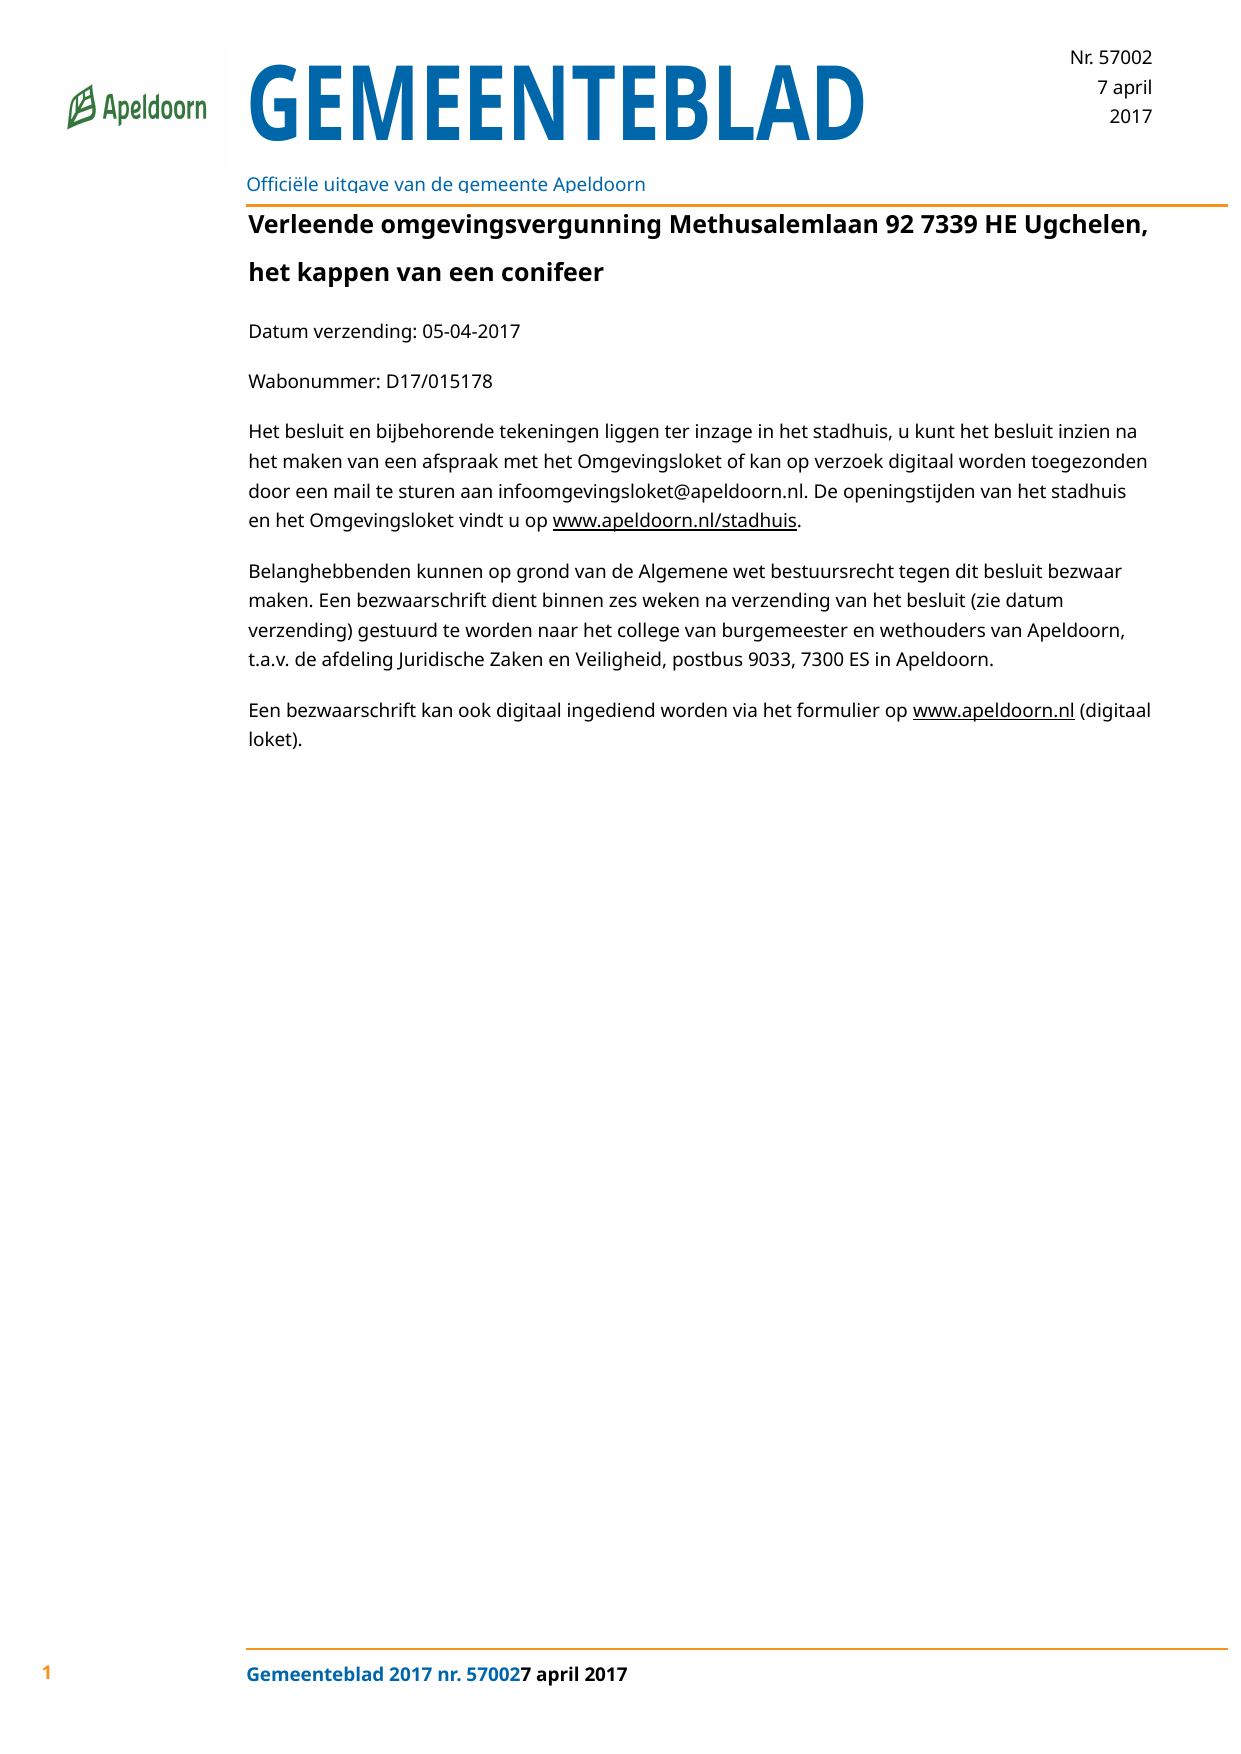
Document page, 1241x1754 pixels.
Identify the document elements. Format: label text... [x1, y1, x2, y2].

text Het besluit en bijbehorende tekeningen liggen ter inzage in het stadhuis, u kunt het besluit inzien na het maken van een afspraak met het Omgevingsloket of kan op verzoek digitaal worden toegezonden door een mail te sturen aan infoomgevingsloket@apeldoorn.nl. De openingstijden van het stadhuis en het Omgevingsloket vindt u op www.apeldoorn.nl/stadhuis. [248, 419, 1152, 533]
text Wabonummer: D17/015178 [248, 368, 1152, 394]
text Belanghebbenden kunnen op grond van de Algemene wet bestuursrecht tegen dit besluit bezwaar maken. Een bezwaarschrift dient binnen zes weken na verzending van het besluit (zie datum verzending) gestuurd te worden naar het college van burgemeester en wethouders van Apeldoorn, t.a.v. de afdeling Juridische Zaken en Veiligheid, postbus 9033, 7300 ES in Apeldoorn. [248, 558, 1152, 672]
text Een bezwaarschrift kan ook digitaal ingediend worden via het formulier op www.apeldoorn.nl (digitaal loket). [248, 697, 1152, 752]
text Verleende omgevingsvergunning Methusalemlaan 92 7339 HE Ugchelen, het kappen van een conifeer [248, 207, 1152, 288]
text Datum verzending: 05-04-2017 [248, 318, 1152, 344]
picture [41, 47, 231, 172]
